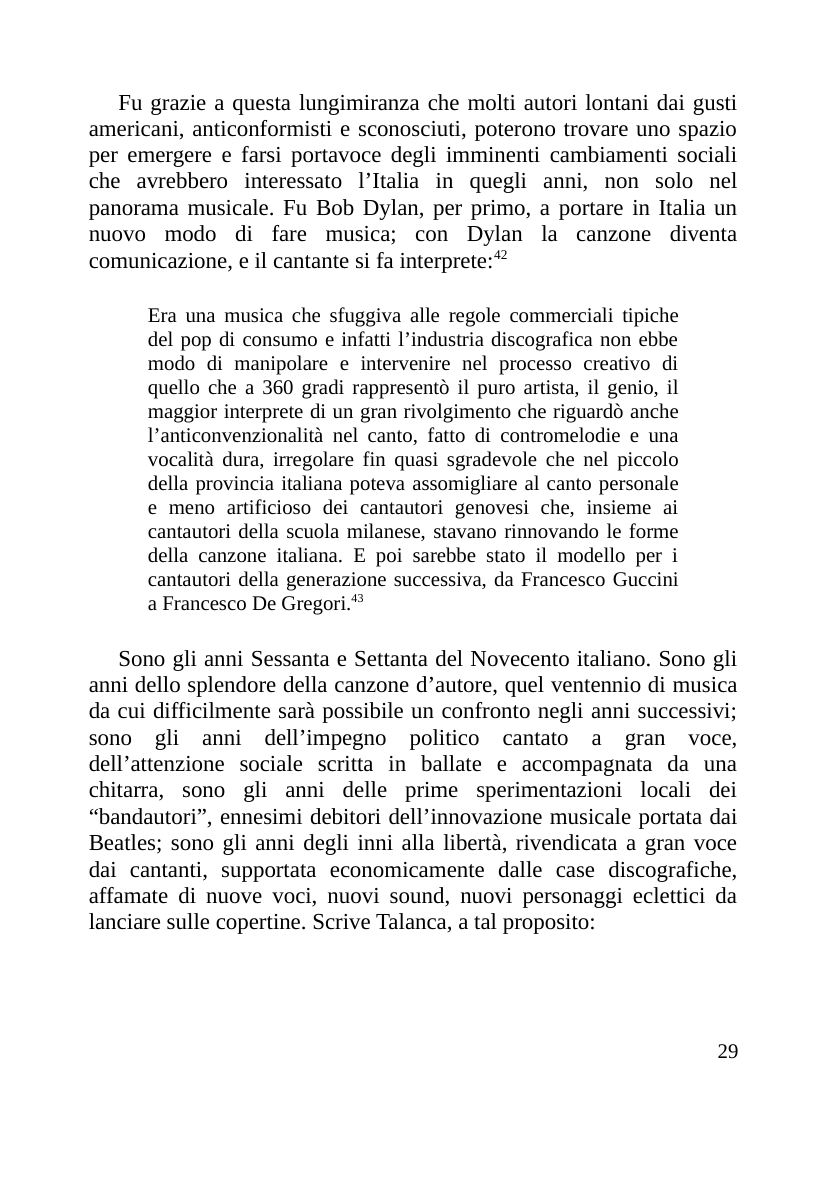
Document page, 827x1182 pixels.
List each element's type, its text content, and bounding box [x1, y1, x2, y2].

text Fu grazie a questa lungimiranza che molti autori lontani dai gusti americani, anticonformisti e sconosciuti, poterono trovare uno spazio per emergere e farsi portavoce degli imminenti cambiamenti sociali che avrebbero interessato l’Italia in quegli anni, non solo nel panorama musicale. Fu Bob Dylan, per primo, a portare in Italia un nuovo modo di fare musica; con Dylan la canzone diventa comunicazione, e il cantante si fa interprete: [88, 88, 738, 273]
text Sono gli anni Sessanta e Settanta del Novecento italiano. Sono gli anni dello splendore della canzone d’autore, quel ventennio di musica da cui difficilmente sarà possibile un confronto negli anni successivi; sono gli anni dell’impegno politico cantato a gran voce, dell’attenzione sociale scritta in ballate e accompagnata da una chitarra, sono gli anni delle prime sperimentazioni locali dei “bandautori”, ennesimi debitori dell’innovazione musicale portata dai Beatles; sono gli anni degli inni alla libertà, rivendicata a gran voce dai cantanti, supportata economicamente dalle case discografiche, affamate di nuove voci, nuovi sound, nuovi personaggi eclettici da lanciare sulle copertine. Scrive Talanca, a tal proposito: [88, 645, 738, 935]
text Era una musica che sfuggiva alle regole commerciali tipiche del pop di consumo e infatti l’industria discografica non ebbe modo di manipolare e intervenire nel processo creativo di quello che a 360 gradi rappresentò il puro artista, il genio, il maggior interprete di un gran rivolgimento che riguardò anche l’anticonvenzionalità nel canto, fatto di contromelodie e una vocalità dura, irregolare fin quasi sgradevole che nel piccolo della provincia italiana poteva assomigliare al canto personale e meno artificioso dei cantautori genovesi che, insieme ai cantautori della scuola milanese, stavano rinnovando le forme della canzone italiana. E poi sarebbe stato il modello per i cantautori della generazione successiva, da Francesco Guccini a Francesco De Gregori. [148, 302, 679, 615]
